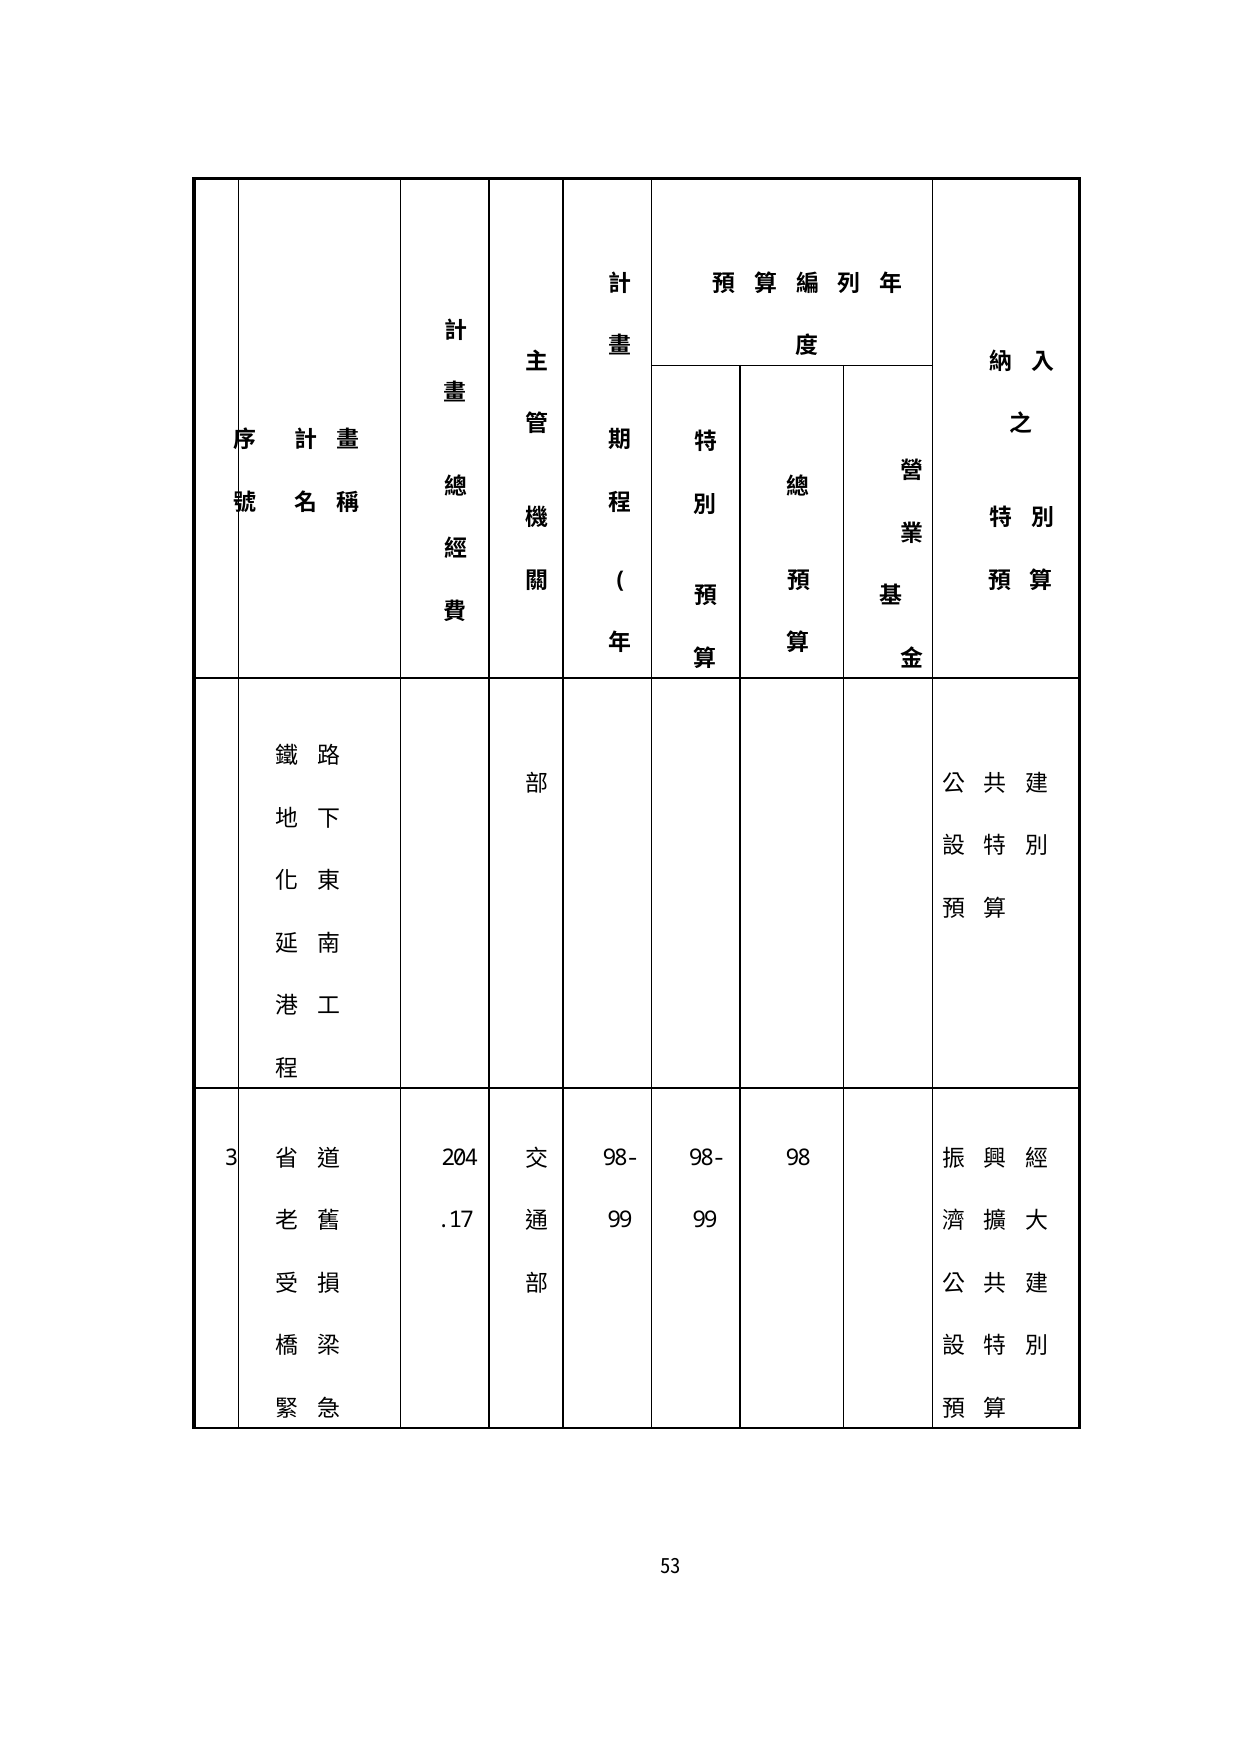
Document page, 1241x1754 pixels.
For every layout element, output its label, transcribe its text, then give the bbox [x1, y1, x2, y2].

table_cell 204.17 [401, 1089, 488, 1427]
table_header 預算編列年度 [652, 180, 932, 365]
table_header 計畫 期程 (年度) [564, 180, 651, 677]
table_cell 87-100 [564, 679, 651, 1087]
table_cell [196, 679, 238, 1087]
table_cell 總 預算 [741, 366, 843, 677]
table_cell 營業 基金 [844, 366, 932, 677]
table_cell 特別 預算 [652, 366, 739, 677]
table_cell 鐵路地下化東延南港工程 [239, 679, 400, 1087]
table_cell 交通部 [490, 1089, 562, 1427]
table_cell 3 [196, 1089, 238, 1427]
table_cell [652, 679, 739, 1087]
table_cell [401, 679, 488, 1087]
table_header 主管 機關 [490, 180, 562, 677]
table_cell [844, 679, 932, 1087]
table_cell 振興經濟擴大公共建設特別預算 [933, 1089, 1078, 1427]
table_cell [844, 1089, 932, 1427]
table_cell 公共建設特別預算 [933, 679, 1078, 1087]
table_cell 98-99 [564, 1089, 651, 1427]
table_cell 98 [741, 1089, 843, 1427]
table_cell 部 [490, 679, 562, 1087]
table_header 納入之 特別預算 [933, 180, 1078, 677]
table_cell [741, 679, 843, 1087]
table_cell 98-99 [652, 1089, 739, 1427]
table_header 序號 [196, 180, 238, 677]
table_cell 省道老舊受損橋梁緊急 [239, 1089, 400, 1427]
table_header 計畫 名稱 [239, 180, 400, 677]
table_header 計畫 總經費 [401, 180, 488, 677]
